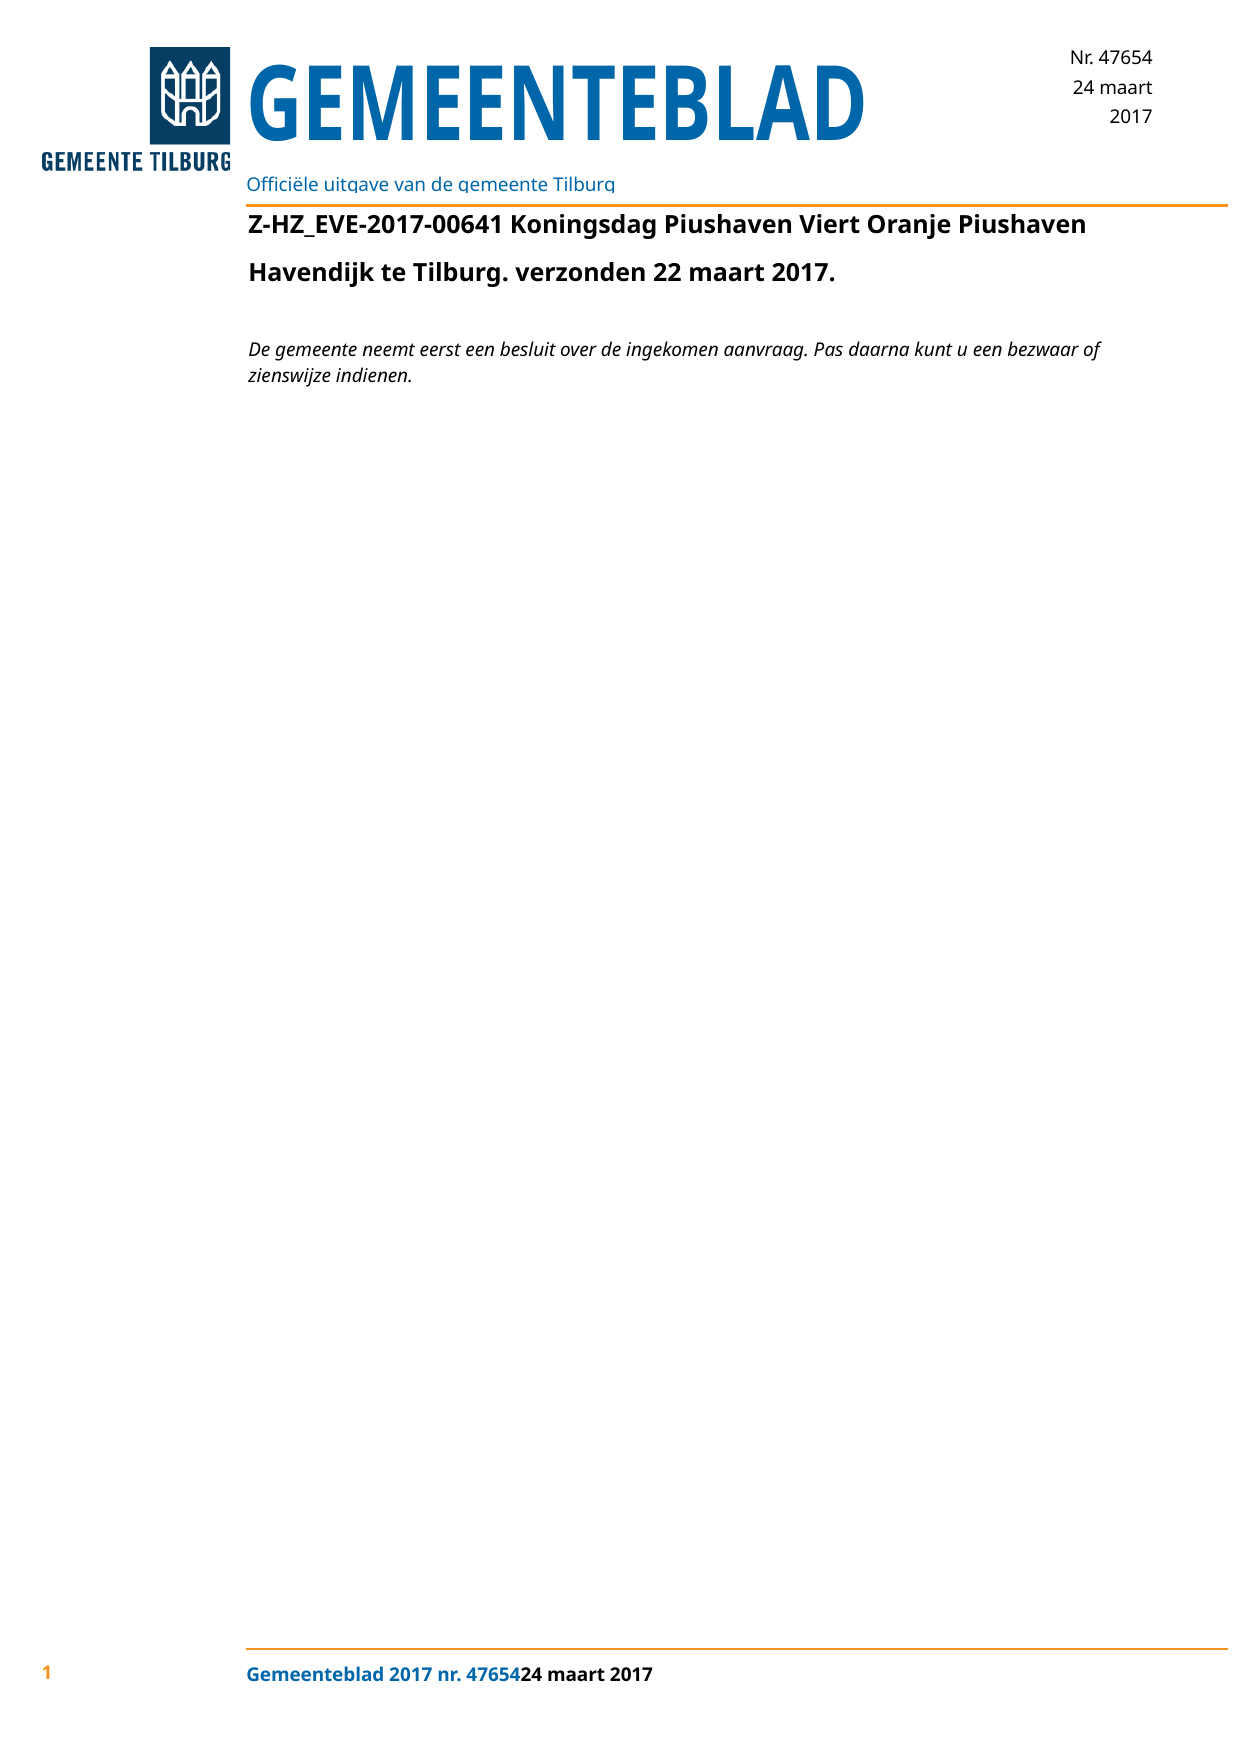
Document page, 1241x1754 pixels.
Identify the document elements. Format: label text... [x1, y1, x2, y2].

picture [41, 47, 231, 172]
text De gemeente neemt eerst een besluit over de ingekomen aanvraag. Pas daarna kunt u een bezwaar of zienswijze indienen. [248, 336, 1152, 388]
text Z-HZ_EVE-2017-00641 Koningsdag Piushaven Viert Oranje Piushaven Havendijk te Tilburg. verzonden 22 maart 2017. [248, 207, 1152, 288]
